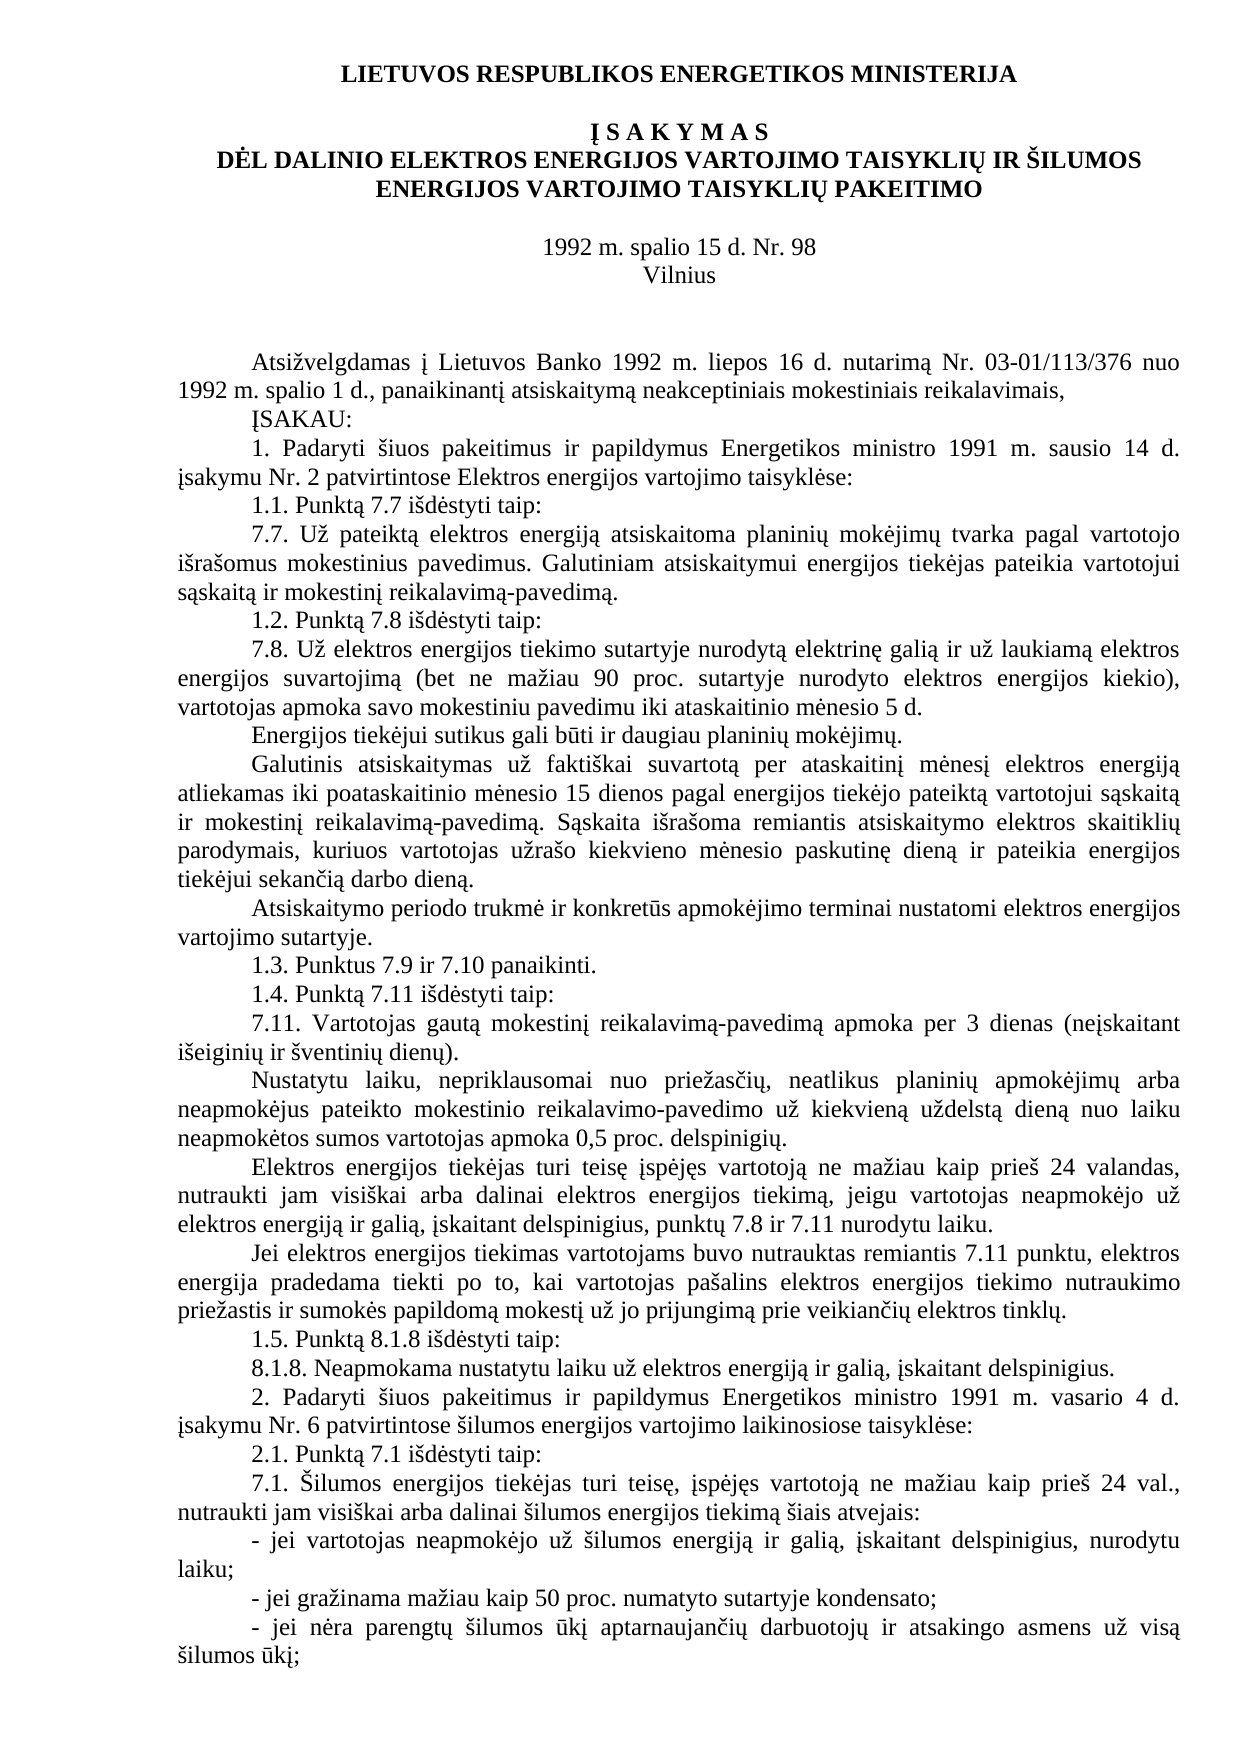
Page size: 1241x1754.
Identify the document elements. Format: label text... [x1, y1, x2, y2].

text Nustatytu laiku, nepriklausomai nuo priežasčių, neatlikus planinių apmokėjimų arba neapmokėjus pateikto mokestinio reikalavimo-pavedimo už kiekvieną uždelstą dieną nuo laiku neapmokėtos sumos vartotojas apmoka 0,5 proc. delspinigių. [177, 1065, 1181, 1152]
text 1. Padaryti šiuos pakeitimus ir papildymus Energetikos ministro 1991 m. sausio 14 d. įsakymu Nr. 2 patvirtintose Elektros energijos vartojimo taisyklėse: [177, 433, 1181, 490]
text Į S A K Y M A S [177, 117, 1181, 145]
text 7.7. Už pateiktą elektros energiją atsiskaitoma planinių mokėjimų tvarka pagal vartotojo išrašomus mokestinius pavedimus. Galutiniam atsiskaitymui energijos tiekėjas pateikia vartotojui sąskaitą ir mokestinį reikalavimą-pavedimą. [177, 519, 1181, 605]
text Jei elektros energijos tiekimas vartotojams buvo nutrauktas remiantis 7.11 punktu, elektros energija pradedama tiekti po to, kai vartotojas pašalins elektros energijos tiekimo nutraukimo priežastis ir sumokės papildomą mokestį už jo prijungimą prie veikiančių elektros tinklų. [177, 1238, 1181, 1324]
text 8.1.8. Neapmokama nustatytu laiku už elektros energiją ir galią, įskaitant delspinigius. [177, 1353, 1181, 1382]
text - jei vartotojas neapmokėjo už šilumos energiją ir galią, įskaitant delspinigius, nurodytu laiku; [177, 1525, 1181, 1583]
text Atsižvelgdamas į Lietuvos Banko 1992 m. liepos 16 d. nutarimą Nr. 03-01/113/376 nuo 1992 m. spalio 1 d., panaikinantį atsiskaitymą neakceptiniais mokestiniais reikalavimais, [177, 347, 1181, 404]
text 7.8. Už elektros energijos tiekimo sutartyje nurodytą elektrinę galią ir už laukiamą elektros energijos suvartojimą (bet ne mažiau 90 proc. sutartyje nurodyto elektros energijos kiekio), vartotojas apmoka savo mokestiniu pavedimu iki ataskaitinio mėnesio 5 d. [177, 634, 1181, 720]
text - jei gražinama mažiau kaip 50 proc. numatyto sutartyje kondensato; [177, 1583, 1181, 1612]
text ĮSAKAU: [177, 404, 1181, 433]
text 1.4. Punktą 7.11 išdėstyti taip: [177, 979, 1181, 1008]
text Atsiskaitymo periodo trukmė ir konkretūs apmokėjimo terminai nustatomi elektros energijos vartojimo sutartyje. [177, 893, 1181, 950]
text Galutinis atsiskaitymas už faktiškai suvartotą per ataskaitinį mėnesį elektros energiją atliekamas iki poataskaitinio mėnesio 15 dienos pagal energijos tiekėjo pateiktą vartotojui sąskaitą ir mokestinį reikalavimą-pavedimą. Sąskaita išrašoma remiantis atsiskaitymo elektros skaitiklių parodymais, kuriuos vartotojas užrašo kiekvieno mėnesio paskutinę dieną ir pateikia energijos tiekėjui sekančią darbo dieną. [177, 749, 1181, 893]
text 7.1. Šilumos energijos tiekėjas turi teisę, įspėjęs vartotoją ne mažiau kaip prieš 24 val., nutraukti jam visiškai arba dalinai šilumos energijos tiekimą šiais atvejais: [177, 1468, 1181, 1525]
text 1.1. Punktą 7.7 išdėstyti taip: [177, 490, 1181, 519]
text DĖL DALINIO ELEKTROS ENERGIJOS VARTOJIMO TAISYKLIŲ IR ŠILUMOS ENERGIJOS VARTOJIMO TAISYKLIŲ PAKEITIMO [177, 145, 1181, 203]
text 1.3. Punktus 7.9 ir 7.10 panaikinti. [177, 950, 1181, 979]
text Elektros energijos tiekėjas turi teisę įspėjęs vartotoją ne mažiau kaip prieš 24 valandas, nutraukti jam visiškai arba dalinai elektros energijos tiekimą, jeigu vartotojas neapmokėjo už elektros energiją ir galią, įskaitant delspinigius, punktų 7.8 ir 7.11 nurodytu laiku. [177, 1152, 1181, 1238]
text 1992 m. spalio 15 d. Nr. 98 [177, 232, 1181, 260]
text Energijos tiekėjui sutikus gali būti ir daugiau planinių mokėjimų. [177, 720, 1181, 749]
text 7.11. Vartotojas gautą mokestinį reikalavimą-pavedimą apmoka per 3 dienas (neįskaitant išeiginių ir šventinių dienų). [177, 1008, 1181, 1065]
text - jei nėra parengtų šilumos ūkį aptarnaujančių darbuotojų ir atsakingo asmens už visą šilumos ūkį; [177, 1612, 1181, 1669]
text Vilnius [177, 260, 1181, 289]
text LIETUVOS RESPUBLIKOS ENERGETIKOS MINISTERIJA [177, 59, 1181, 88]
text 2. Padaryti šiuos pakeitimus ir papildymus Energetikos ministro 1991 m. vasario 4 d. įsakymu Nr. 6 patvirtintose šilumos energijos vartojimo laikinosiose taisyklėse: [177, 1382, 1181, 1439]
text 2.1. Punktą 7.1 išdėstyti taip: [177, 1439, 1181, 1468]
text 1.2. Punktą 7.8 išdėstyti taip: [177, 605, 1181, 634]
text 1.5. Punktą 8.1.8 išdėstyti taip: [177, 1324, 1181, 1353]
